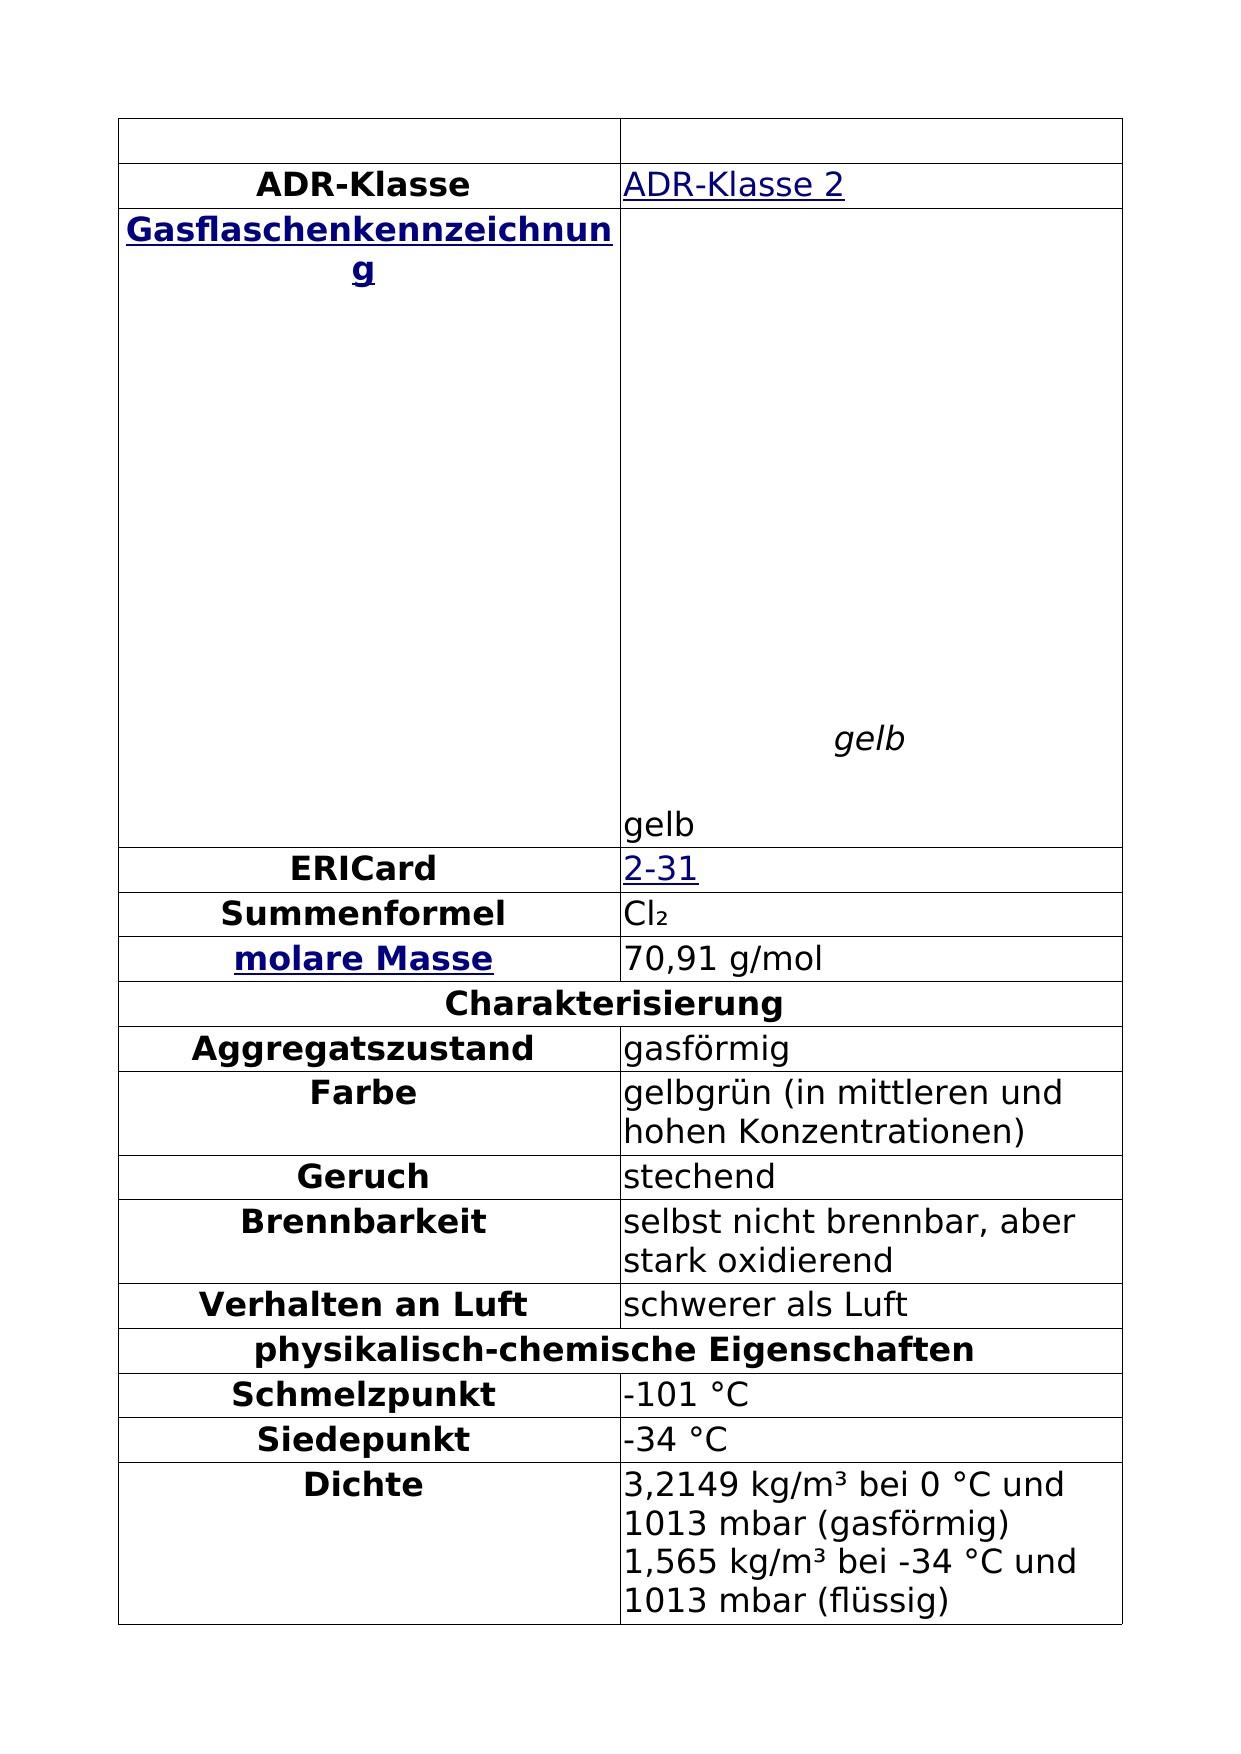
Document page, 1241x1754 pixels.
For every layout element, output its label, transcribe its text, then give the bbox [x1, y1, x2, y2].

table_cell Summenformel [119, 893, 620, 936]
table_cell 2-31 [621, 848, 1122, 892]
table_cell Aggregatszustand [119, 1027, 620, 1071]
table_cell Cl₂ [621, 893, 1122, 936]
table_cell -101 °C [621, 1374, 1122, 1417]
table_cell 3,2149 kg/m³ bei 0 °C und 1013 mbar (gasförmig) 1,565 kg/m³ bei -34 °C und 1013 mbar (flüssig) [621, 1463, 1122, 1623]
table_cell Charakterisierung [119, 982, 1122, 1026]
table_cell selbst nicht brennbar, aber stark oxidierend [621, 1200, 1122, 1283]
table_cell Gasflaschenkennzeichnung [119, 209, 620, 847]
table_cell physikalisch-chemische Eigenschaften [119, 1329, 1122, 1372]
table_cell molare Masse [119, 937, 620, 981]
table_cell schwerer als Luft [621, 1284, 1122, 1328]
table_cell Brennbarkeit [119, 1200, 620, 1283]
table_cell Geruch [119, 1156, 620, 1199]
table_cell gasförmig [621, 1027, 1122, 1071]
table_cell ADR-Klasse [119, 164, 620, 208]
table_cell stechend [621, 1156, 1122, 1199]
table_cell gelb [621, 209, 1122, 847]
table_cell Farbe [119, 1072, 620, 1154]
table_cell ADR-Klasse 2 [621, 164, 1122, 208]
table_cell Dichte [119, 1463, 620, 1623]
table_cell [621, 119, 1122, 163]
table_cell ERICard [119, 848, 620, 892]
table_cell Verhalten an Luft [119, 1284, 620, 1328]
table_cell [119, 119, 620, 163]
table_cell -34 °C [621, 1418, 1122, 1462]
table_cell 70,91 g/mol [621, 937, 1122, 981]
table_cell Schmelzpunkt [119, 1374, 620, 1417]
table_cell gelbgrün (in mittleren und hohen Konzentrationen) [621, 1072, 1122, 1154]
table_cell Siedepunkt [119, 1418, 620, 1462]
